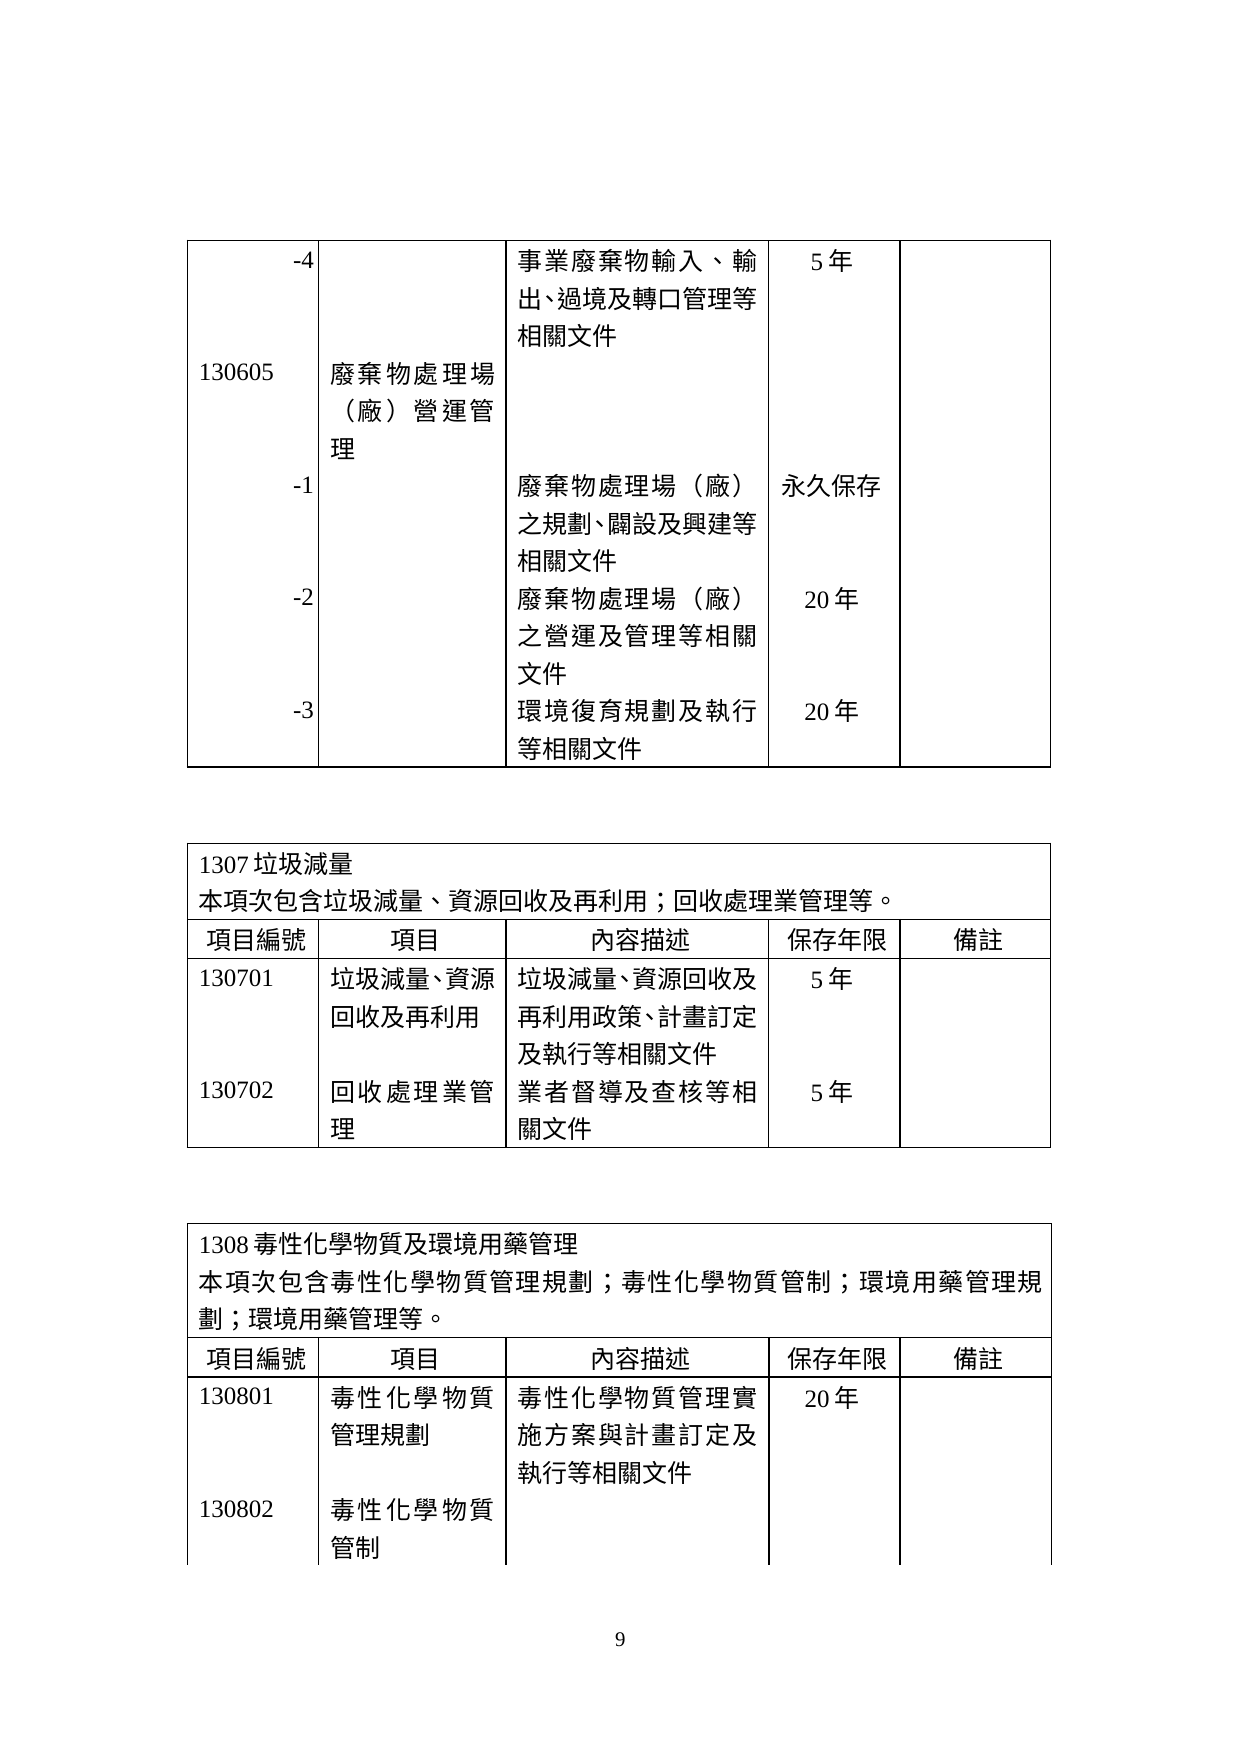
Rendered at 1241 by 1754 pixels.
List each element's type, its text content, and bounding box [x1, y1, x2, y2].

table_cell 毒性化學物質管理規劃 [319, 1378, 505, 1490]
table_cell [901, 691, 1050, 766]
table_cell 業者督導及查核等相關文件 [507, 1072, 768, 1147]
table_cell [319, 466, 505, 578]
table_cell 5年 [769, 959, 899, 1072]
table_header 5年 [769, 241, 899, 353]
table_cell [770, 1490, 899, 1565]
table_cell [319, 691, 505, 766]
table_cell -1 [188, 466, 318, 578]
table_cell 20年 [769, 691, 899, 766]
table_cell [901, 579, 1050, 691]
table_cell 20年 [770, 1378, 899, 1490]
table_cell [507, 354, 768, 466]
table_cell [769, 354, 899, 466]
table_cell 毒性化學物質管理實施方案與計畫訂定及執行等相關文件 [507, 1378, 768, 1490]
table_header [319, 241, 505, 353]
table_cell 廢棄物處理場（廠）之規劃、闢設及興建等相關文件 [507, 466, 768, 578]
table_cell 130802 [188, 1490, 318, 1565]
table_cell 項目 [319, 920, 505, 958]
table_cell [901, 466, 1050, 578]
table_cell [901, 354, 1050, 466]
table_cell 130801 [188, 1378, 318, 1490]
table_cell 回收處理業管理 [319, 1072, 505, 1147]
table_cell 保存年限 [770, 1338, 899, 1376]
table_header 1307垃圾減量 本項次包含垃圾減量、資源回收及再利用；回收處理業管理等。 [188, 844, 1050, 919]
table_header 1308毒性化學物質及環境用藥管理 本項次包含毒性化學物質管理規劃；毒性化學物質管制；環境用藥管理規劃；環境用藥管理等。 [188, 1224, 1051, 1337]
table_header [901, 241, 1050, 353]
table_header -4 [188, 241, 318, 353]
table_cell 內容描述 [507, 1338, 768, 1376]
table_header 事業廢棄物輸入、輸出、過境及轉口管理等相關文件 [507, 241, 768, 353]
table_cell 備註 [901, 920, 1050, 958]
table_cell 項目 [319, 1338, 505, 1376]
table_cell [901, 1072, 1050, 1147]
table_cell 廢棄物處理場（廠）營運管理 [319, 354, 505, 466]
table_cell 項目編號 [188, 1338, 318, 1376]
table_cell 130702 [188, 1072, 318, 1147]
table_cell -3 [188, 691, 318, 766]
table_cell 20年 [769, 579, 899, 691]
table_cell [507, 1490, 768, 1565]
table_cell 環境復育規劃及執行等相關文件 [507, 691, 768, 766]
table_cell 內容描述 [507, 920, 768, 958]
table_cell 廢棄物處理場（廠）之營運及管理等相關文件 [507, 579, 768, 691]
table_cell [901, 1378, 1051, 1490]
table_cell 毒性化學物質管制 [319, 1490, 505, 1565]
table_cell 垃圾減量、資源回收及再利用 [319, 959, 505, 1072]
table_cell 永久保存 [769, 466, 899, 578]
table_cell 130701 [188, 959, 318, 1072]
table_cell 130605 [188, 354, 318, 466]
table_cell 垃圾減量、資源回收及再利用政策、計畫訂定及執行等相關文件 [507, 959, 768, 1072]
table_cell -2 [188, 579, 318, 691]
table_cell [319, 579, 505, 691]
table_cell 保存年限 [769, 920, 899, 958]
table_cell [901, 959, 1050, 1072]
table_cell 5年 [769, 1072, 899, 1147]
table_cell 備註 [901, 1338, 1051, 1376]
table_cell 項目編號 [188, 920, 318, 958]
table_cell [901, 1490, 1051, 1565]
